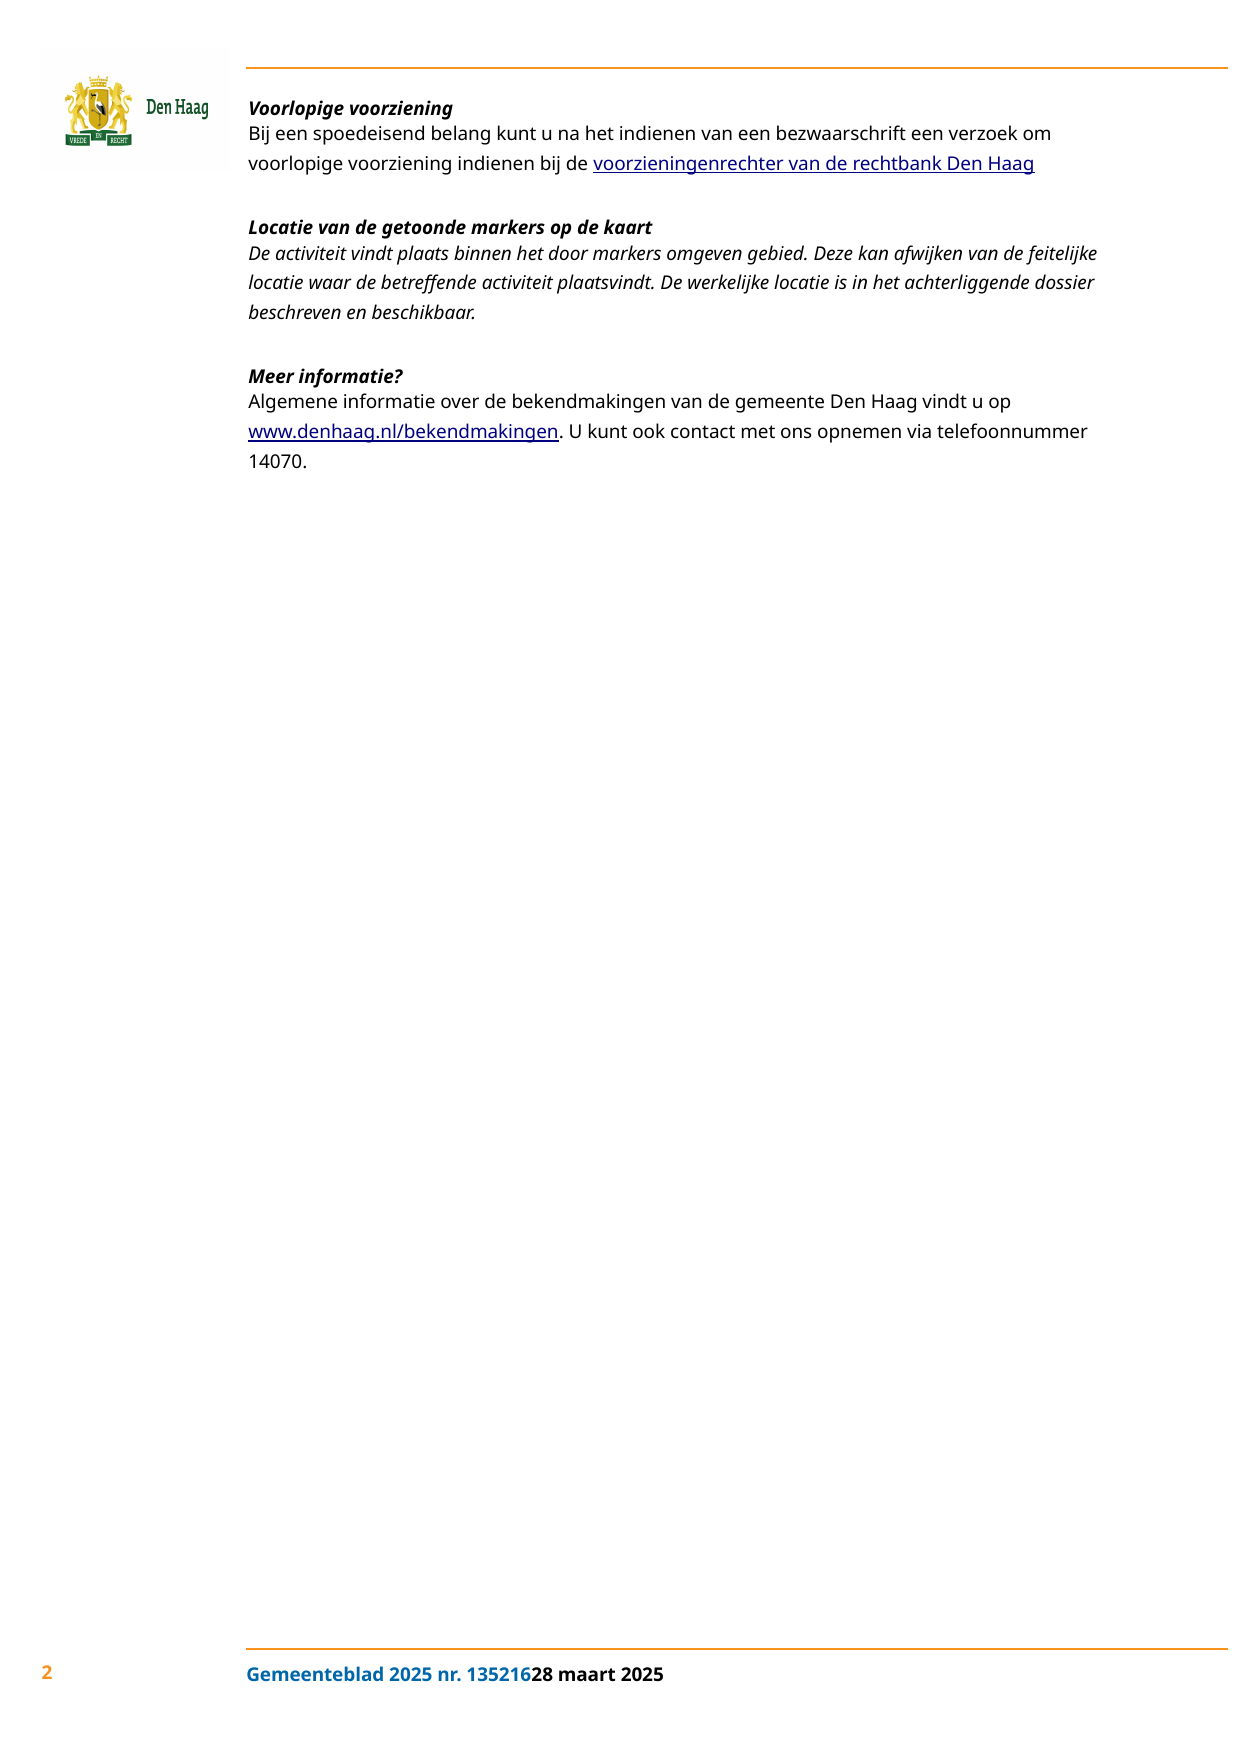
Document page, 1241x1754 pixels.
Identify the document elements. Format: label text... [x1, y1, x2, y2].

text Locatie van de getoonde markers op de kaart [248, 214, 1152, 240]
text Voorlopige voorziening [248, 95, 1152, 121]
text Algemene informatie over de bekendmakingen van de gemeente Den Haag vindt u op www.denhaag.nl/bekendmakingen. U kunt ook contact met ons opnemen via telefoonnummer 14070. [248, 389, 1152, 473]
text Bij een spoedeisend belang kunt u na het indienen van een bezwaarschrift een verzoek om voorlopige voorziening indienen bij de voorzieningenrechter van de rechtbank Den Haag [248, 121, 1152, 176]
picture [41, 47, 231, 172]
text Meer informatie? [248, 363, 1152, 389]
text De activiteit vindt plaats binnen het door markers omgeven gebied. Deze kan afwijken van de feitelijke locatie waar de betreffende activiteit plaatsvindt. De werkelijke locatie is in het achterliggende dossier beschreven en beschikbaar. [248, 240, 1152, 325]
